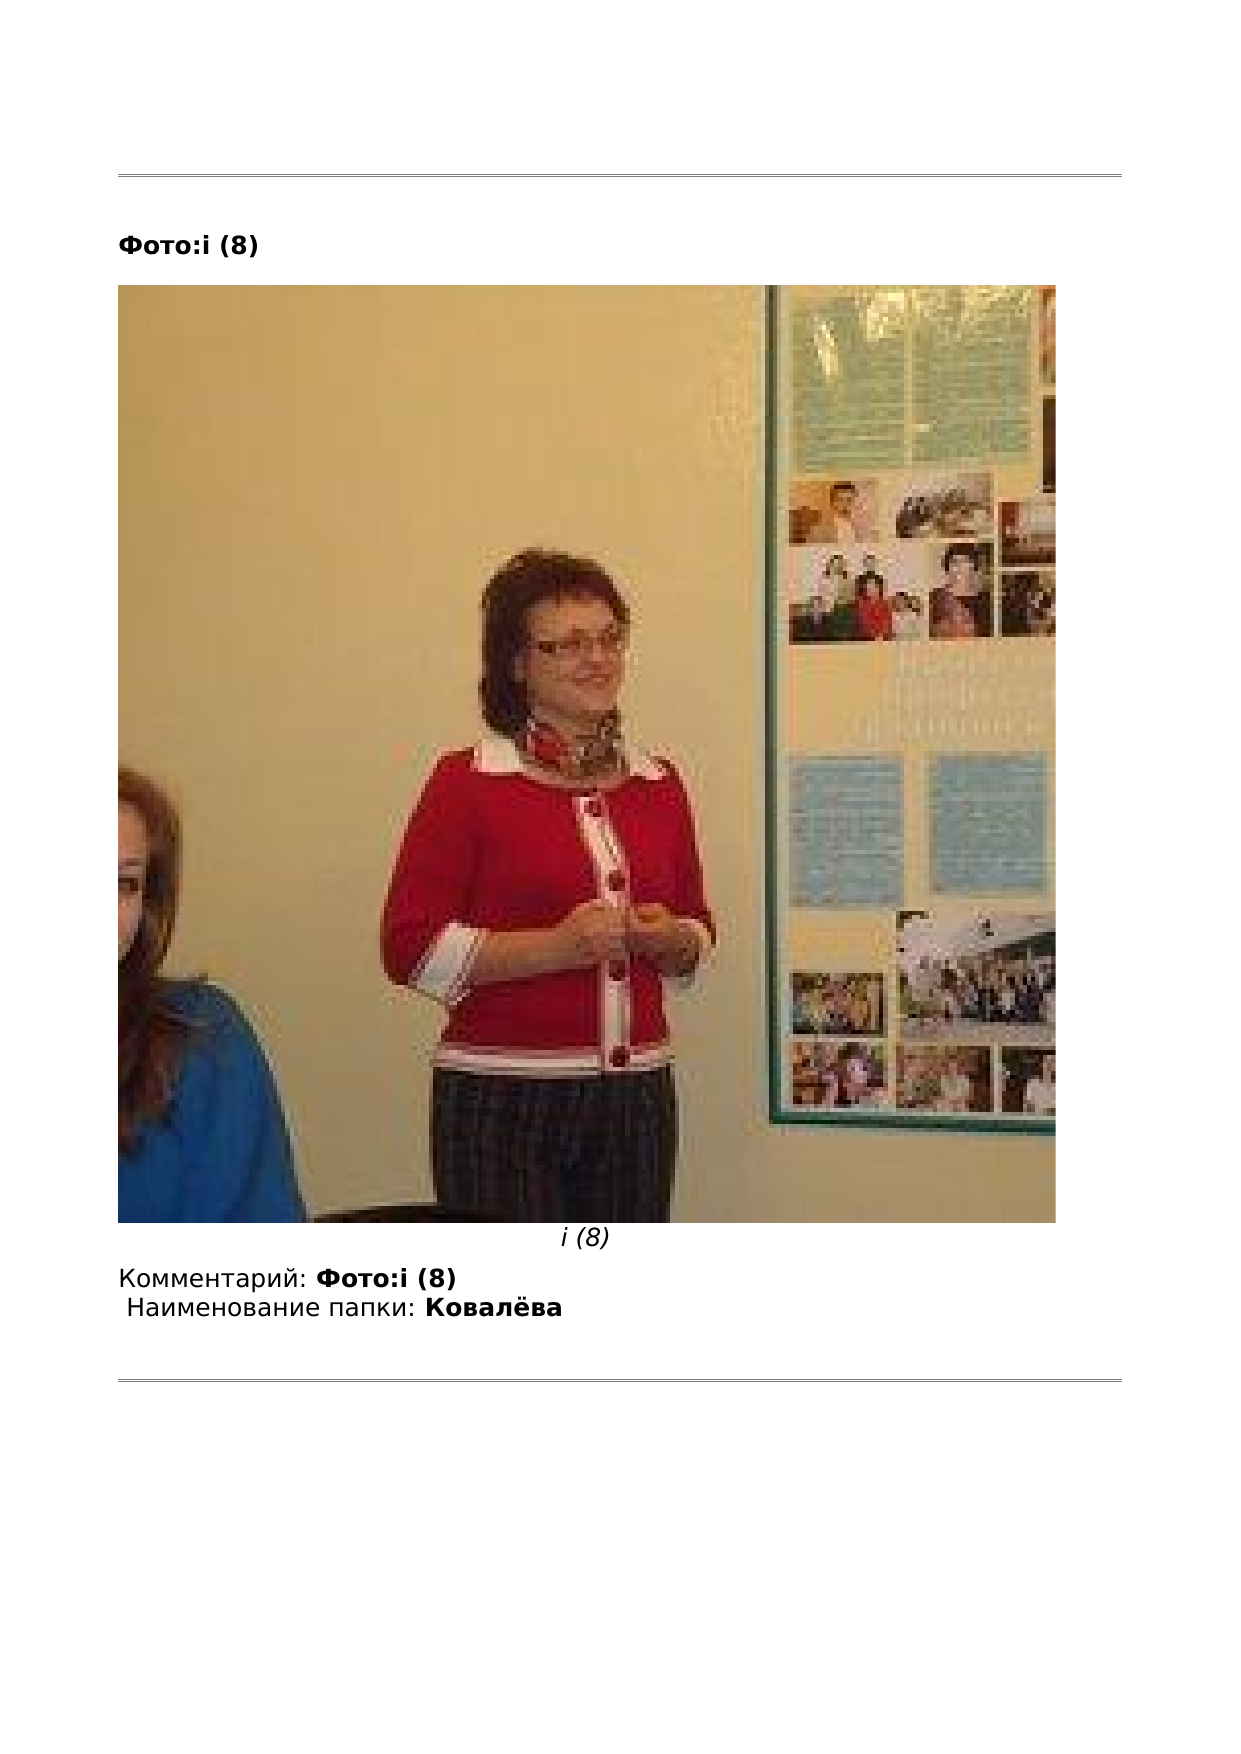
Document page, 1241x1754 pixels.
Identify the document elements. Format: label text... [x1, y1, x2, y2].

text Комментарий: Фото:i (8) Наименование папки: Ковалёва [118, 1264, 1122, 1352]
subtitle Фото:i (8) [118, 231, 1122, 260]
text [118, 118, 1122, 147]
picture [118, 285, 1056, 1223]
text i (8) [118, 1223, 1056, 1252]
